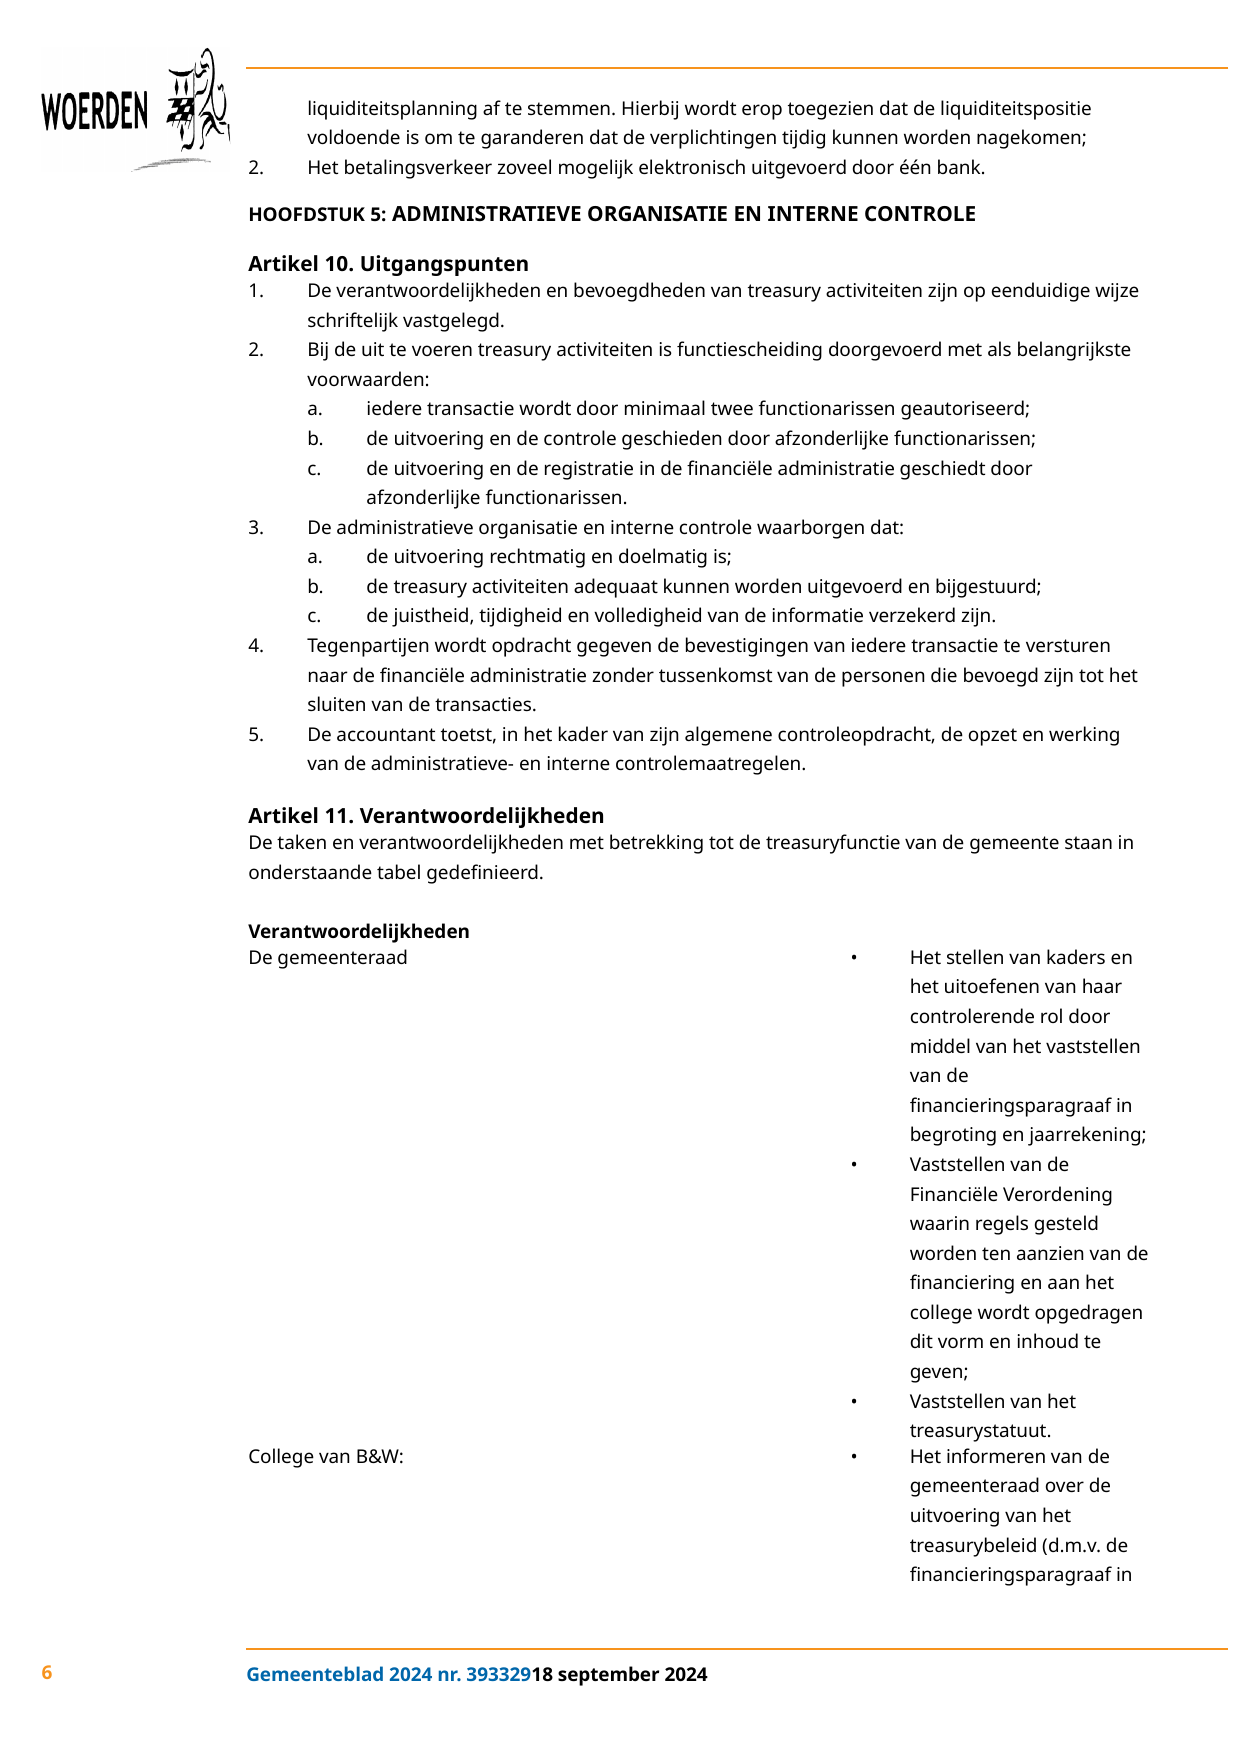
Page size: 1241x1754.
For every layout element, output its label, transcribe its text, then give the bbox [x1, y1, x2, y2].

text De taken en verantwoordelijkheden met betrekking tot de treasuryfunctie van de gemeente staan in onderstaande tabel gedefinieerd. [248, 829, 1152, 885]
list de treasury activiteiten adequaat kunnen worden uitgevoerd en bijgestuurd; [307, 573, 1152, 599]
picture [41, 47, 231, 172]
table_cell Het informeren van de gemeenteraad over de uitvoering van het treasurybeleid (d.m.v. de financieringsparagraaf in [850, 1443, 1152, 1587]
list de juistheid, tijdigheid en volledigheid van de informatie verzekerd zijn. [307, 603, 1152, 628]
list iedere transactie wordt door minimaal twee functionarissen geautoriseerd; [307, 396, 1152, 421]
list de uitvoering en de registratie in de financiële administratie geschiedt door afzonderlijke functionarissen. [307, 455, 1152, 510]
list de uitvoering en de controle geschieden door afzonderlijke functionarissen; [307, 425, 1152, 451]
text HOOFDSTUK 5: ADMINISTRATIEVE ORGANISATIE EN INTERNE CONTROLE [248, 199, 1152, 228]
list De accountant toetst, in het kader van zijn algemene controleopdracht, de opzet en werking van de administratieve- en interne controlemaatregelen. [248, 721, 1152, 776]
list liquiditeitsplanning af te stemmen. Hierbij wordt erop toegezien dat de liquiditeitspositie voldoende is om te garanderen dat de verplichtingen tijdig kunnen worden nagekomen; [248, 95, 1152, 150]
list Het betalingsverkeer zoveel mogelijk elektronisch uitgevoerd door één bank. [248, 154, 1152, 180]
list Tegenpartijen wordt opdracht gegeven de bevestigingen van iedere transactie te versturen naar de financiële administratie zonder tussenkomst van de personen die bevoegd zijn tot het sluiten van de transacties. [248, 632, 1152, 717]
text Artikel 10. Uitgangspunten [248, 249, 1152, 277]
text Artikel 11. Verantwoordelijkheden [248, 801, 1152, 829]
table_cell Het stellen van kaders en het uitoefenen van haar controlerende rol door middel van het vaststellen van de financieringsparagraaf in begroting en jaarrekening; Vaststellen van de Financiële Verordening waarin regels gesteld worden ten aanzien van de financiering en aan het college wordt opgedragen dit vorm en inhoud te geven; Vaststellen van het treasurystatuut. [850, 944, 1152, 1443]
list De verantwoordelijkheden en bevoegdheden van treasury activiteiten zijn op eenduidige wijze schriftelijk vastgelegd. [248, 277, 1152, 333]
list De administratieve organisatie en interne controle waarborgen dat: [248, 514, 1152, 540]
table_header Verantwoordelijkheden [248, 918, 1152, 944]
list Bij de uit te voeren treasury activiteiten is functiescheiding doorgevoerd met als belangrijkste voorwaarden: [248, 336, 1152, 392]
list de uitvoering rechtmatig en doelmatig is; [307, 543, 1152, 569]
table_cell De gemeenteraad [248, 944, 850, 1443]
table_cell College van B&W: [248, 1443, 850, 1587]
